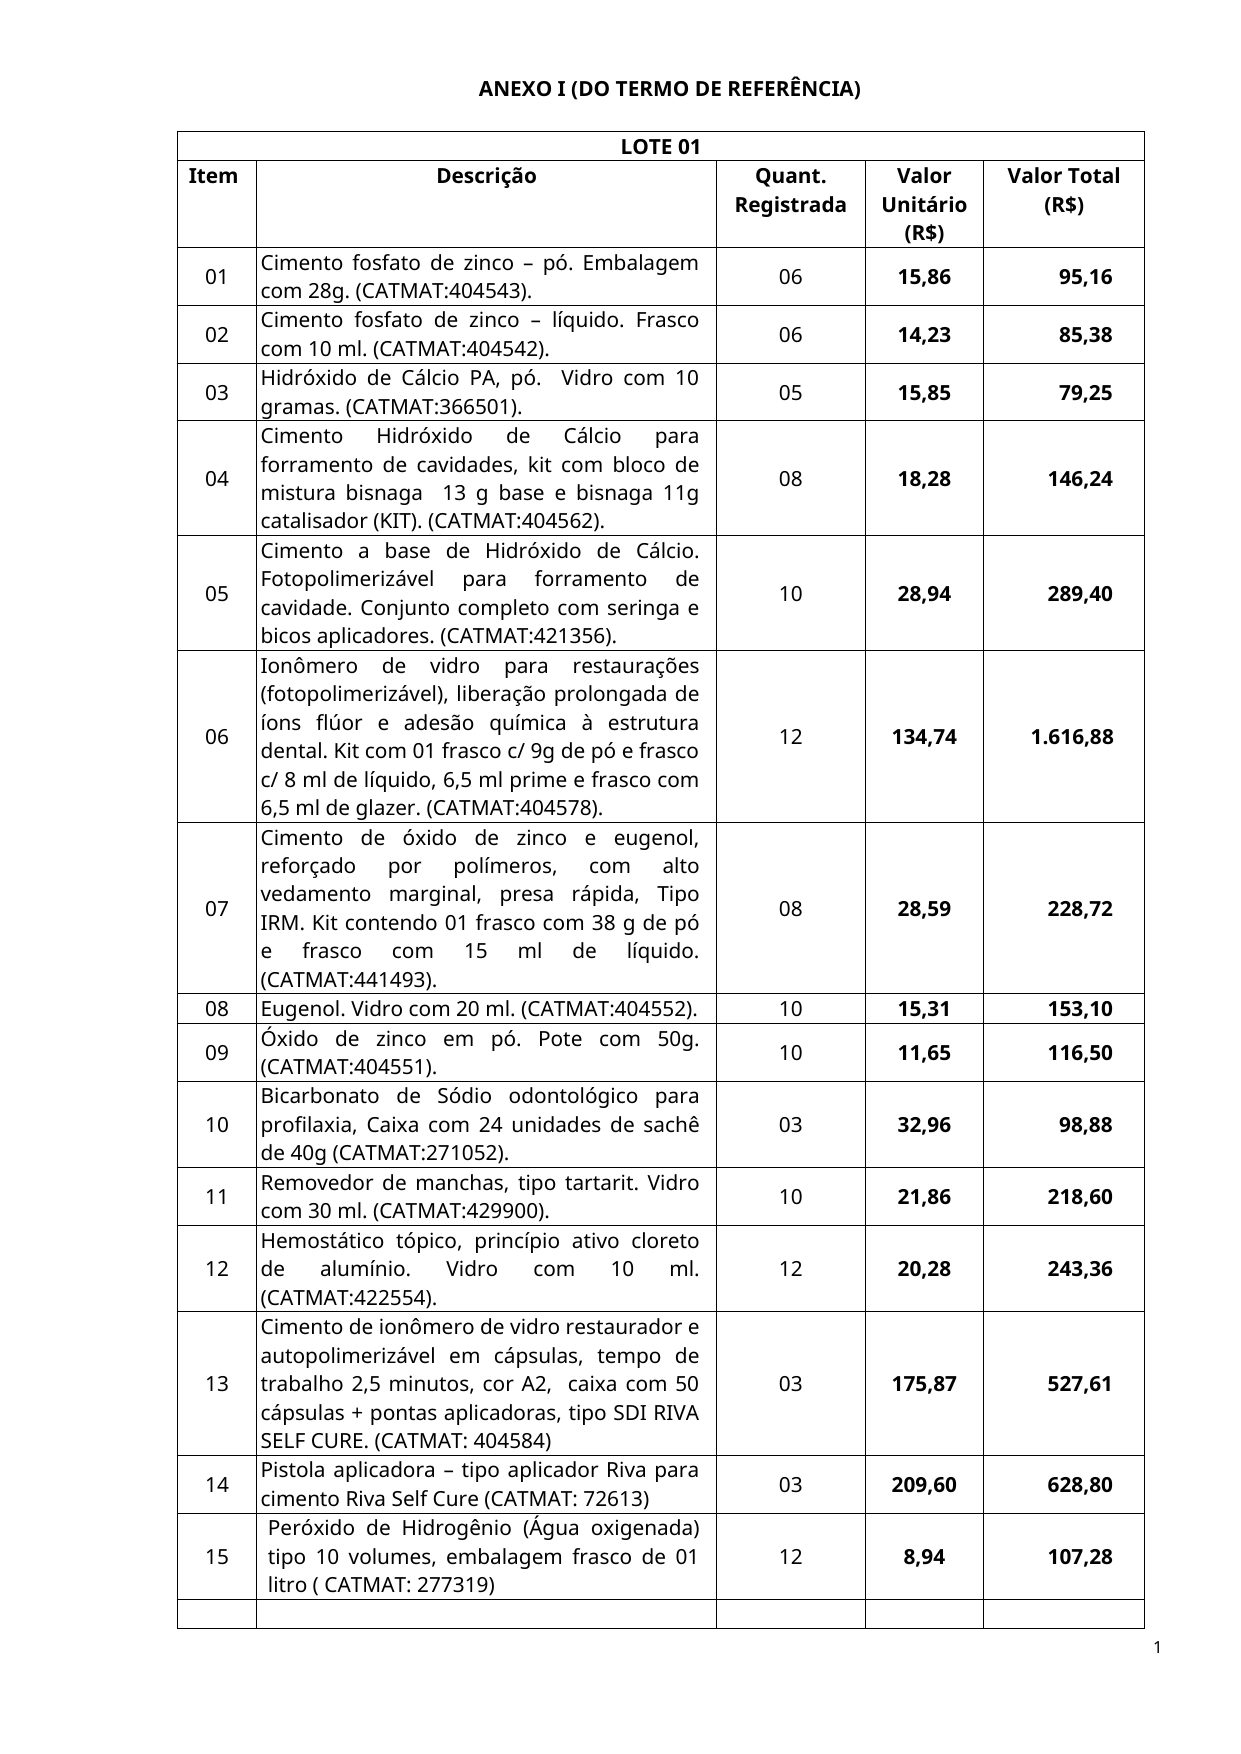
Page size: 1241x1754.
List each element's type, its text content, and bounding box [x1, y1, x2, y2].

table_cell 28,94 [866, 536, 983, 650]
table_cell 06 [178, 651, 256, 822]
table_cell 03 [717, 1456, 865, 1512]
table_cell 11 [178, 1168, 256, 1225]
table_cell Cimento a base de Hidróxido de Cálcio. Fotopolimerizável para forramento de cavidade. Conjunto completo com seringa e bicos aplicadores. (CATMAT:421356). [257, 536, 716, 650]
table_cell 79,25 [984, 364, 1144, 420]
table_cell Cimento fosfato de zinco – líquido. Frasco com 10 ml. (CATMAT:404542). [257, 306, 716, 362]
table_cell Cimento de óxido de zinco e eugenol, reforçado por polímeros, com alto vedamento marginal, presa rápida, Tipo IRM. Kit contendo 01 frasco com 38 g de pó e frasco com 15 ml de líquido. (CATMAT:441493). [257, 823, 716, 993]
table_cell [717, 1600, 865, 1628]
table_cell 12 [717, 1226, 865, 1311]
table_cell 10 [717, 1024, 865, 1081]
table_cell 107,28 [984, 1514, 1144, 1599]
table_cell 03 [178, 364, 256, 420]
table_cell 01 [178, 248, 256, 304]
table_cell 10 [717, 536, 865, 650]
table_cell 08 [717, 823, 865, 993]
table_cell 15,85 [866, 364, 983, 420]
table_cell Peróxido de Hidrogênio (Água oxigenada) tipo 10 volumes, embalagem frasco de 01 litro ( CATMAT: 277319) [257, 1514, 716, 1599]
table_cell 03 [717, 1312, 865, 1454]
table_cell Ionômero de vidro para restaurações (fotopolimerizável), liberação prolongada de íons flúor e adesão química à estrutura dental. Kit com 01 frasco c/ 9g de pó e frasco c/ 8 ml de líquido, 6,5 ml prime e frasco com 6,5 ml de glazer. (CATMAT:404578). [257, 651, 716, 822]
table_cell 85,38 [984, 306, 1144, 362]
table_cell 175,87 [866, 1312, 983, 1454]
table_cell Cimento Hidróxido de Cálcio para forramento de cavidades, kit com bloco de mistura bisnaga 13 g base e bisnaga 11g catalisador (KIT). (CATMAT:404562). [257, 421, 716, 535]
table_cell 05 [717, 364, 865, 420]
table_cell 10 [717, 1168, 865, 1225]
table_cell [866, 1600, 983, 1628]
table_cell 289,40 [984, 536, 1144, 650]
table_cell 07 [178, 823, 256, 993]
table_cell 116,50 [984, 1024, 1144, 1081]
table_cell 243,36 [984, 1226, 1144, 1311]
table_cell [178, 1600, 256, 1628]
table_cell 05 [178, 536, 256, 650]
table_cell 14,23 [866, 306, 983, 362]
table_cell 146,24 [984, 421, 1144, 535]
table_cell 04 [178, 421, 256, 535]
table_cell 20,28 [866, 1226, 983, 1311]
table_cell 134,74 [866, 651, 983, 822]
table_cell 12 [717, 1514, 865, 1599]
text ANEXO I (DO TERMO DE REFERÊNCIA) [177, 74, 1162, 102]
table_cell Óxido de zinco em pó. Pote com 50g. (CATMAT:404551). [257, 1024, 716, 1081]
table_cell Pistola aplicadora – tipo aplicador Riva para cimento Riva Self Cure (CATMAT: 72613) [257, 1456, 716, 1512]
table_cell 15 [178, 1514, 256, 1599]
table_cell [257, 1600, 716, 1628]
table_cell 15,31 [866, 994, 983, 1023]
table_cell 06 [717, 248, 865, 304]
table_cell 209,60 [866, 1456, 983, 1512]
table_cell 28,59 [866, 823, 983, 993]
table_cell 13 [178, 1312, 256, 1454]
table_cell 153,10 [984, 994, 1144, 1023]
table_cell Valor Total (R$) [984, 161, 1144, 247]
table_cell 21,86 [866, 1168, 983, 1225]
table_cell 18,28 [866, 421, 983, 535]
table_cell 12 [717, 651, 865, 822]
table_cell Hidróxido de Cálcio PA, pó. Vidro com 10 gramas. (CATMAT:366501). [257, 364, 716, 420]
table_cell 02 [178, 306, 256, 362]
table_cell Eugenol. Vidro com 20 ml. (CATMAT:404552). [257, 994, 716, 1023]
table_header LOTE 01 [178, 132, 1144, 160]
table_cell 10 [178, 1082, 256, 1167]
table_cell [984, 1600, 1144, 1628]
table_cell Hemostático tópico, princípio ativo cloreto de alumínio. Vidro com 10 ml. (CATMAT:422554). [257, 1226, 716, 1311]
table_cell 09 [178, 1024, 256, 1081]
table_cell Removedor de manchas, tipo tartarit. Vidro com 30 ml. (CATMAT:429900). [257, 1168, 716, 1225]
table_cell Cimento fosfato de zinco – pó. Embalagem com 28g. (CATMAT:404543). [257, 248, 716, 304]
table_cell 11,65 [866, 1024, 983, 1081]
table_cell 14 [178, 1456, 256, 1512]
table_cell Item [178, 161, 256, 247]
table_cell 95,16 [984, 248, 1144, 304]
table_cell Quant. Registrada [717, 161, 865, 247]
table_cell Valor Unitário (R$) [866, 161, 983, 247]
table_cell 1.616,88 [984, 651, 1144, 822]
table_cell 15,86 [866, 248, 983, 304]
table_cell 527,61 [984, 1312, 1144, 1454]
table_cell 10 [717, 994, 865, 1023]
table_cell 12 [178, 1226, 256, 1311]
table_cell Bicarbonato de Sódio odontológico para profilaxia, Caixa com 24 unidades de sachê de 40g (CATMAT:271052). [257, 1082, 716, 1167]
table_cell 218,60 [984, 1168, 1144, 1225]
table_cell 98,88 [984, 1082, 1144, 1167]
table_cell Descrição [257, 161, 716, 247]
table_cell 06 [717, 306, 865, 362]
table_cell 03 [717, 1082, 865, 1167]
table_cell 628,80 [984, 1456, 1144, 1512]
table_cell Cimento de ionômero de vidro restaurador e autopolimerizável em cápsulas, tempo de trabalho 2,5 minutos, cor A2, caixa com 50 cápsulas + pontas aplicadoras, tipo SDI RIVA SELF CURE. (CATMAT: 404584) [257, 1312, 716, 1454]
table_cell 32,96 [866, 1082, 983, 1167]
table_cell 8,94 [866, 1514, 983, 1599]
table_cell 228,72 [984, 823, 1144, 993]
table_cell 08 [717, 421, 865, 535]
table_cell 08 [178, 994, 256, 1023]
